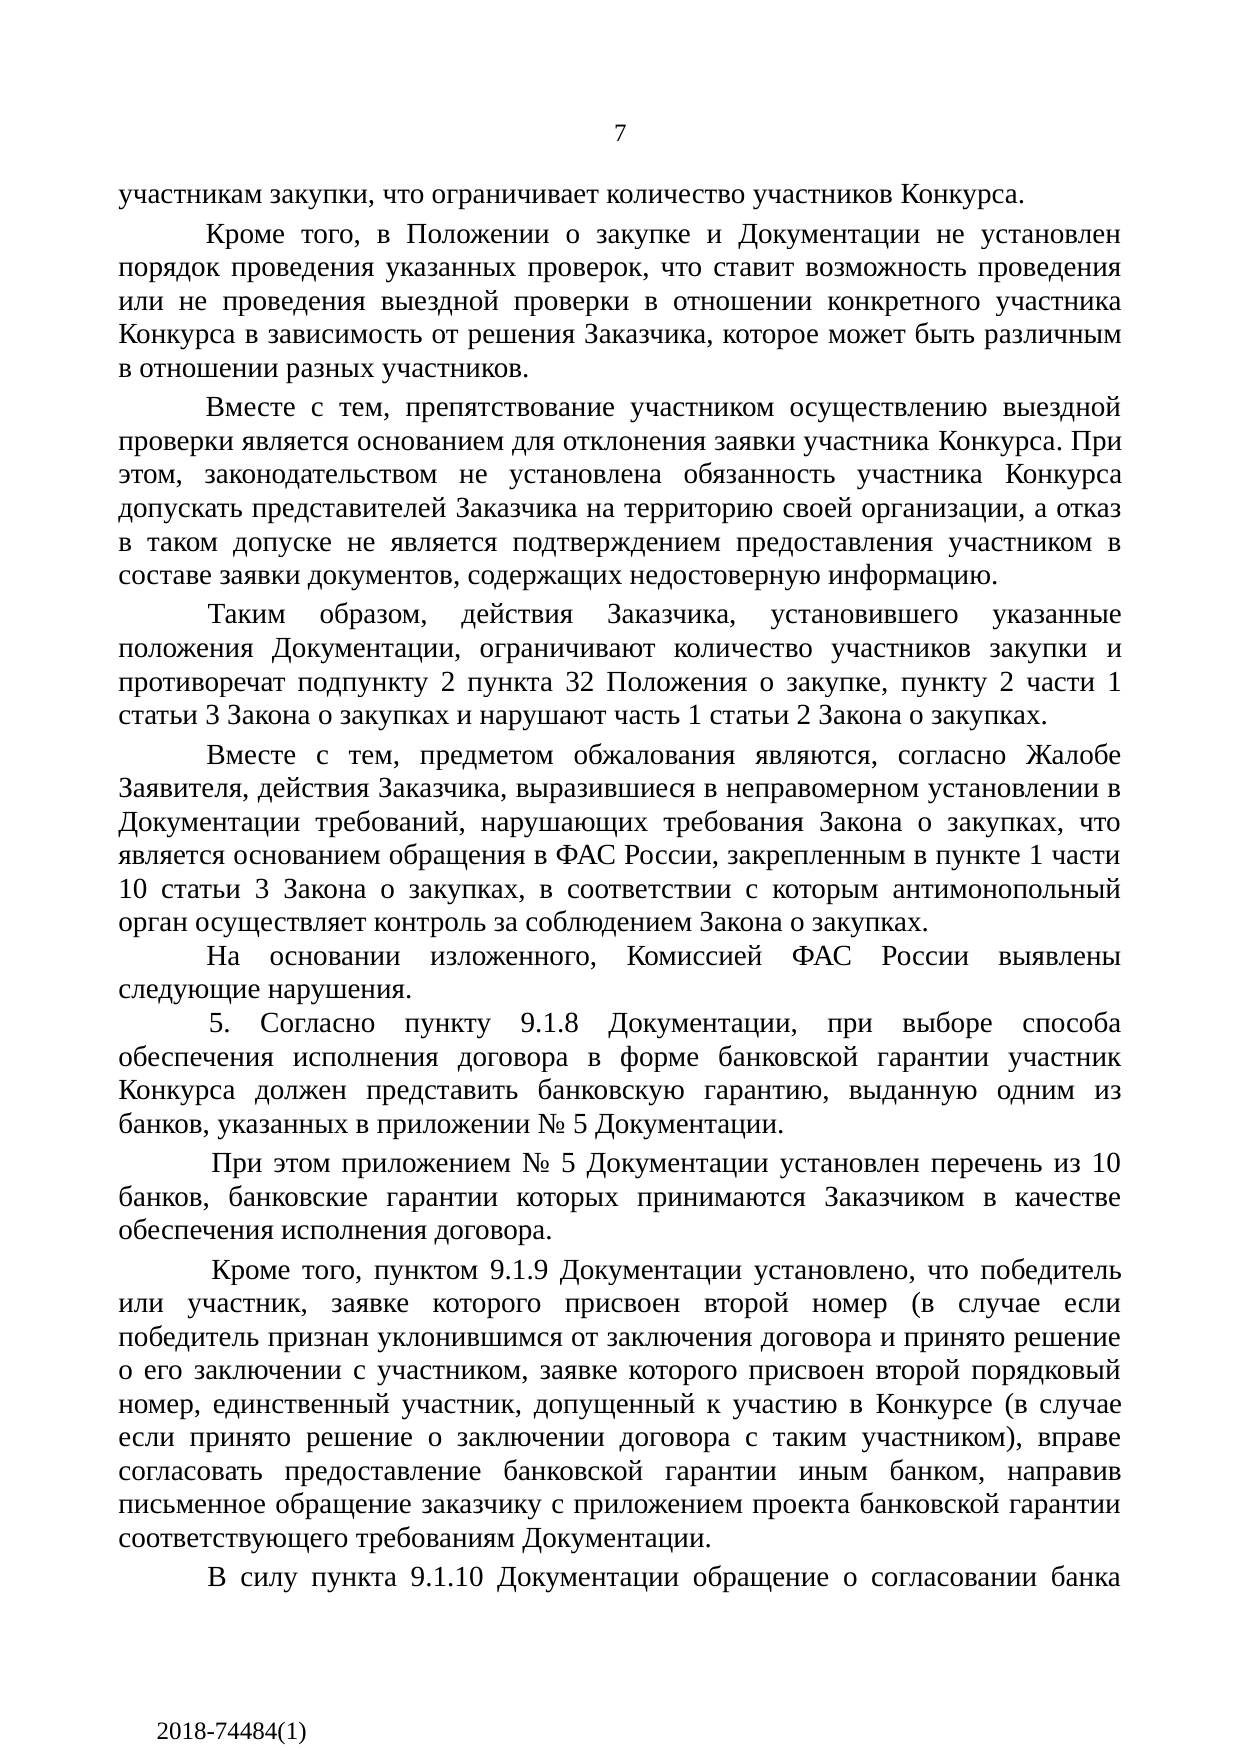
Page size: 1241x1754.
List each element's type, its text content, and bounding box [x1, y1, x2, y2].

text Таким образом, действия Заказчика, установившего указанные положения Документации, ограничивают количество участников закупки и противоречат подпункту 2 пункта 32 Положения о закупке, пункту 2 части 1 статьи 3 Закона о закупках и нарушают часть 1 статьи 2 Закона о закупках. [118, 597, 1122, 731]
text 5. Согласно пункту 9.1.8 Документации, при выборе способа обеспечения исполнения договора в форме банковской гарантии участник Конкурса должен представить банковскую гарантию, выданную одним из банков, указанных в приложении № 5 Документации. [118, 1005, 1122, 1139]
text На основании изложенного, Комиссией ФАС России выявлены следующие нарушения. [118, 938, 1122, 1005]
text При этом приложением № 5 Документации установлен перечень из 10 банков, банковские гарантии которых принимаются Заказчиком в качестве обеспечения исполнения договора. [118, 1145, 1122, 1246]
text Кроме того, в Положении о закупке и Документации не установлен порядок проведения указанных проверок, что ставит возможность проведения или не проведения выездной проверки в отношении конкретного участника Конкурса в зависимость от решения Заказчика, которое может быть различным в отношении разных участников. [118, 216, 1122, 383]
text Кроме того, пунктом 9.1.9 Документации установлено, что победитель или участник, заявке которого присвоен второй номер (в случае если победитель признан уклонившимся от заключения договора и принято решение о его заключении с участником, заявке которого присвоен второй порядковый номер, единственный участник, допущенный к участию в Конкурсе (в случае если принято решение о заключении договора с таким участником), вправе согласовать предоставление банковской гарантии иным банком, направив письменное обращение заказчику с приложением проекта банковской гарантии соответствующего требованиям Документации. [118, 1252, 1122, 1554]
text Вместе с тем, препятствование участником осуществлению выездной проверки является основанием для отклонения заявки участника Конкурса. При этом, законодательством не установлена обязанность участника Конкурса допускать представителей Заказчика на территорию своей организации, а отказ в таком допуске не является подтверждением предоставления участником в составе заявки документов, содержащих недостоверную информацию. [118, 389, 1122, 591]
text Вместе с тем, предметом обжалования являются, согласно Жалобе Заявителя, действия Заказчика, выразившиеся в неправомерном установлении в Документации требований, нарушающих требования Закона о закупках, что является основанием обращения в ФАС России, закрепленным в пункте 1 части 10 статьи 3 Закона о закупках, в соответствии с которым антимонопольный орган осуществляет контроль за соблюдением Закона о закупках. [118, 737, 1122, 938]
text участникам закупки, что ограничивает количество участников Конкурса. [118, 176, 1122, 210]
text В силу пункта 9.1.10 Документации обращение о согласовании банка [118, 1559, 1122, 1593]
